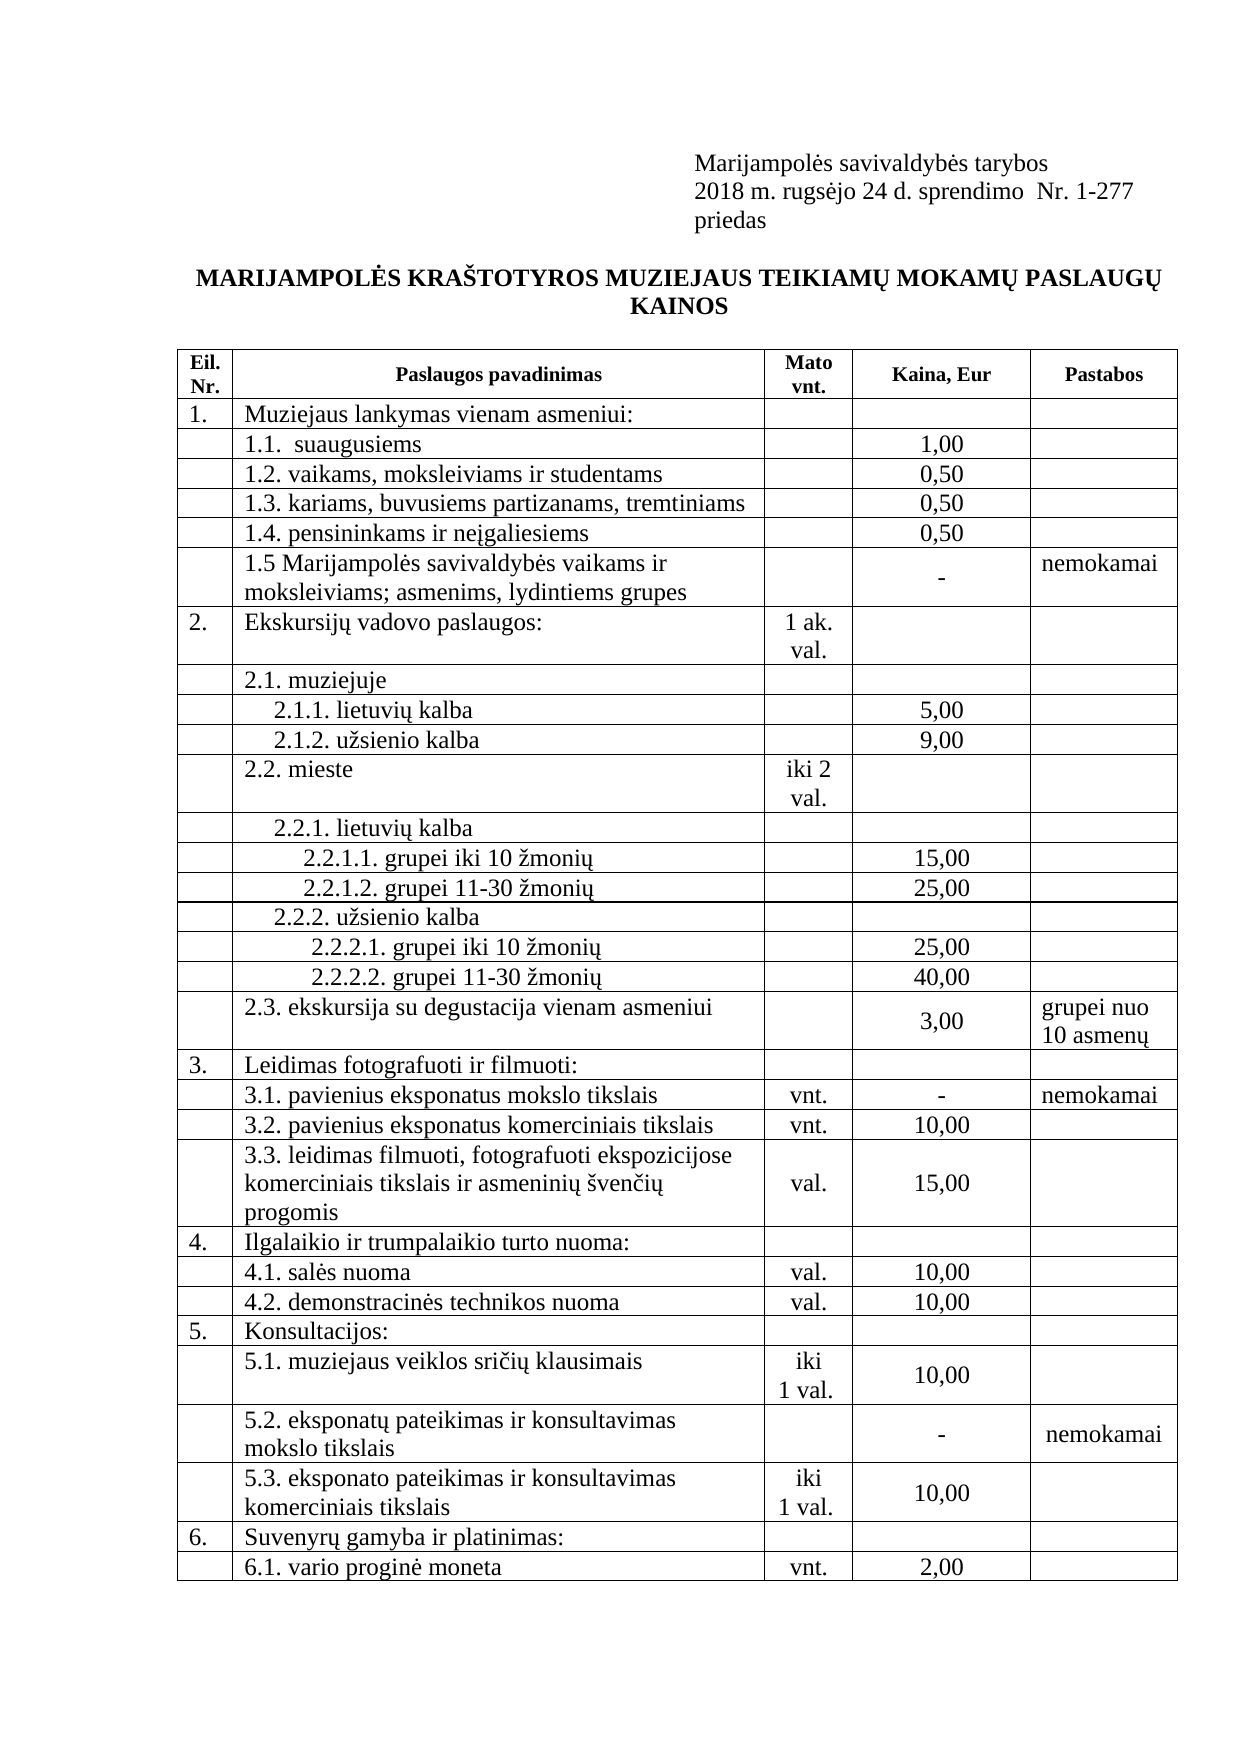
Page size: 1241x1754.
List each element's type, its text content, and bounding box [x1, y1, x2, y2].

table_cell [178, 992, 232, 1049]
table_cell [1031, 1257, 1177, 1286]
table_cell [765, 903, 852, 931]
table_cell 10,00 [853, 1346, 1030, 1404]
table_cell val. [765, 1140, 852, 1226]
table_cell [853, 1522, 1030, 1551]
table_cell [765, 992, 852, 1049]
table_cell 2. [178, 607, 232, 664]
table_cell 25,00 [853, 873, 1030, 901]
table_cell [178, 459, 232, 487]
table_cell 2.2.2. užsienio kalba [262, 903, 764, 931]
table_cell [765, 1050, 852, 1079]
table_cell [1031, 755, 1177, 812]
table_cell [233, 843, 262, 872]
table_cell [853, 903, 1030, 931]
table_cell [262, 932, 300, 961]
table_cell [233, 903, 262, 931]
table_cell [853, 1227, 1030, 1256]
table_cell [853, 813, 1030, 842]
table_cell [1031, 665, 1177, 694]
table_cell [178, 1287, 232, 1315]
table_cell 5.3. eksponato pateikimas ir konsultavimas komerciniais tikslais [233, 1463, 764, 1521]
table_cell [765, 399, 852, 428]
table_header Paslaugos pavadinimas [233, 350, 764, 398]
table_cell [178, 1463, 232, 1521]
table_cell [178, 665, 232, 694]
table_cell 2.1. muziejuje [233, 665, 764, 694]
table_cell [765, 548, 852, 606]
table_cell [178, 489, 232, 517]
table_cell [765, 518, 852, 547]
table_cell [765, 843, 852, 872]
table_cell [765, 695, 852, 724]
table_cell [233, 873, 262, 901]
table_cell [1031, 429, 1177, 458]
table_cell 2.2.2.2. grupei 11-30 žmonių [300, 962, 764, 991]
table_cell 3. [178, 1050, 232, 1079]
table_cell [853, 1316, 1030, 1345]
table_header Pastabos [1031, 350, 1177, 398]
table_cell 10,00 [853, 1110, 1030, 1139]
table_cell [262, 873, 292, 901]
table_cell vnt. [765, 1110, 852, 1139]
table_cell [1031, 1316, 1177, 1345]
table_cell [1031, 962, 1177, 991]
table_cell - [853, 1080, 1030, 1109]
table_cell [178, 725, 232, 753]
table_cell 5.2. eksponatų pateikimas ir konsultavimas mokslo tikslais [233, 1405, 764, 1462]
table_cell 2.2.2.1. grupei iki 10 žmonių [300, 932, 764, 961]
table_cell [178, 813, 232, 842]
table_cell [1031, 1140, 1177, 1226]
table_cell 25,00 [853, 932, 1030, 961]
table_cell [765, 489, 852, 517]
table_cell [853, 665, 1030, 694]
table_cell 2.2. mieste [233, 755, 764, 812]
table_cell [1031, 903, 1177, 931]
table_cell iki 1 val. [765, 1463, 852, 1521]
table_cell [178, 1346, 232, 1404]
table_cell Ekskursijų vadovo paslaugos: [233, 607, 764, 664]
table_cell 3.1. pavienius eksponatus mokslo tikslais [233, 1080, 764, 1109]
table_cell vnt. [765, 1080, 852, 1109]
table_cell [1031, 489, 1177, 517]
table_cell Leidimas fotografuoti ir filmuoti: [233, 1050, 764, 1079]
table_cell 2.2.1.2. grupei 11-30 žmonių [292, 873, 764, 901]
table_header Eil. Nr. [178, 350, 232, 398]
table_cell [765, 932, 852, 961]
table_cell [178, 1140, 232, 1226]
table_cell [1031, 1287, 1177, 1315]
table_cell Konsultacijos: [233, 1316, 764, 1345]
table_cell [178, 1080, 232, 1109]
table_cell 10,00 [853, 1287, 1030, 1315]
table_cell 1,00 [853, 429, 1030, 458]
table_cell [178, 518, 232, 547]
table_cell 2.3. ekskursija su degustacija vienam asmeniui [233, 992, 764, 1049]
table_cell 4. [178, 1227, 232, 1256]
table_cell [765, 813, 852, 842]
table_cell Ilgalaikio ir trumpalaikio turto nuoma: [233, 1227, 764, 1256]
text Marijampolės savivaldybės tarybos [694, 148, 1181, 176]
table_cell - [853, 1405, 1030, 1462]
table_cell [1031, 1463, 1177, 1521]
table_cell [1031, 843, 1177, 872]
table_cell 5. [178, 1316, 232, 1345]
table_cell 2.1.1. lietuvių kalba [262, 695, 764, 724]
table_cell [1031, 873, 1177, 901]
table_cell 4.2. demonstracinės technikos nuoma [233, 1287, 764, 1315]
table_cell Suvenyrų gamyba ir platinimas: [233, 1522, 764, 1551]
table_cell [178, 932, 232, 961]
table_cell 1 ak. val. [765, 607, 852, 664]
table_cell 2.2.1.1. grupei iki 10 žmonių [292, 843, 764, 872]
table_cell nemokamai [1031, 1405, 1177, 1462]
table_cell grupei nuo 10 asmenų [1031, 992, 1177, 1049]
table_cell 3,00 [853, 992, 1030, 1049]
table_cell - [853, 548, 1030, 606]
table_cell [178, 429, 232, 458]
table_cell [178, 1405, 232, 1462]
table_cell [853, 755, 1030, 812]
table_cell 6. [178, 1522, 232, 1551]
table_cell nemokamai [1031, 1080, 1177, 1109]
table_cell [853, 399, 1030, 428]
table_cell [178, 843, 232, 872]
table_cell Muziejaus lankymas vienam asmeniui: [233, 399, 764, 428]
table_cell [853, 1050, 1030, 1079]
table_cell [765, 725, 852, 753]
table_cell [1031, 1346, 1177, 1404]
table_cell val. [765, 1287, 852, 1315]
table_cell [233, 813, 262, 842]
table_cell [1031, 1050, 1177, 1079]
table_cell [262, 843, 292, 872]
table_cell [1031, 459, 1177, 487]
table_cell 1. [178, 399, 232, 428]
table_cell 5.1. muziejaus veiklos sričių klausimais [233, 1346, 764, 1404]
table_cell [1031, 1522, 1177, 1551]
table_cell [178, 695, 232, 724]
table_cell vnt. [765, 1552, 852, 1580]
table_cell 1.1. suaugusiems [233, 429, 764, 458]
table_cell [233, 932, 262, 961]
table_cell [1031, 695, 1177, 724]
table_cell [178, 755, 232, 812]
table_cell [1031, 1110, 1177, 1139]
table_cell iki 2 val. [765, 755, 852, 812]
table_cell 2,00 [853, 1552, 1030, 1580]
table_cell [178, 1552, 232, 1580]
table_cell [853, 607, 1030, 664]
table_cell 1.3. kariams, buvusiems partizanams, tremtiniams [233, 489, 764, 517]
table_cell nemokamai [1031, 548, 1177, 606]
table_cell 10,00 [853, 1463, 1030, 1521]
table_cell [765, 429, 852, 458]
table_cell 1.5 Marijampolės savivaldybės vaikams ir moksleiviams; asmenims, lydintiems grupes [233, 548, 764, 606]
table_cell 0,50 [853, 518, 1030, 547]
table_cell 40,00 [853, 962, 1030, 991]
table_cell [765, 1227, 852, 1256]
table_cell [262, 962, 300, 991]
table_cell [765, 459, 852, 487]
table_cell 0,50 [853, 459, 1030, 487]
table_cell [178, 962, 232, 991]
table_cell iki 1 val. [765, 1346, 852, 1404]
table_cell [1031, 399, 1177, 428]
table_cell [765, 665, 852, 694]
table_cell val. [765, 1257, 852, 1286]
table_cell [1031, 932, 1177, 961]
table_cell 3.2. pavienius eksponatus komerciniais tikslais [233, 1110, 764, 1139]
table_cell 2.1.2. užsienio kalba [262, 725, 764, 753]
table_cell 5,00 [853, 695, 1030, 724]
table_cell 4.1. salės nuoma [233, 1257, 764, 1286]
table_cell [178, 873, 232, 901]
table_cell 15,00 [853, 843, 1030, 872]
table_cell [178, 1110, 232, 1139]
table_cell [233, 695, 262, 724]
table_cell 1.2. vaikams, moksleiviams ir studentams [233, 459, 764, 487]
table_header Kaina, Eur [853, 350, 1030, 398]
table_cell 2.2.1. lietuvių kalba [262, 813, 764, 842]
table_cell 0,50 [853, 489, 1030, 517]
table_cell [1031, 607, 1177, 664]
table_cell [178, 903, 232, 931]
table_cell 15,00 [853, 1140, 1030, 1226]
table_cell [765, 1405, 852, 1462]
text MARIJAMPOLĖS KRAŠTOTYROS MUZIEJAUS TEIKIAMŲ MOKAMŲ PASLAUGŲ KAINOS [177, 263, 1181, 320]
table_cell [765, 962, 852, 991]
table_cell [1031, 725, 1177, 753]
table_cell [1031, 1227, 1177, 1256]
table_cell 6.1. vario proginė moneta [233, 1552, 764, 1580]
table_cell 3.3. leidimas filmuoti, fotografuoti ekspozicijose komerciniais tikslais ir asmeninių švenčių progomis [233, 1140, 764, 1226]
table_cell [765, 1316, 852, 1345]
table_header Mato vnt. [765, 350, 852, 398]
table_cell [1031, 1552, 1177, 1580]
table_cell 10,00 [853, 1257, 1030, 1286]
table_cell [765, 873, 852, 901]
table_cell 1.4. pensininkams ir neįgaliesiems [233, 518, 764, 547]
table_cell [1031, 813, 1177, 842]
table_cell [178, 548, 232, 606]
table_cell [233, 962, 262, 991]
text priedas [694, 205, 1181, 234]
table_cell 9,00 [853, 725, 1030, 753]
table_cell [1031, 518, 1177, 547]
table_cell [233, 725, 262, 753]
text 2018 m. rugsėjo 24 d. sprendimo Nr. 1-277 [694, 176, 1181, 205]
table_cell [178, 1257, 232, 1286]
table_cell [765, 1522, 852, 1551]
